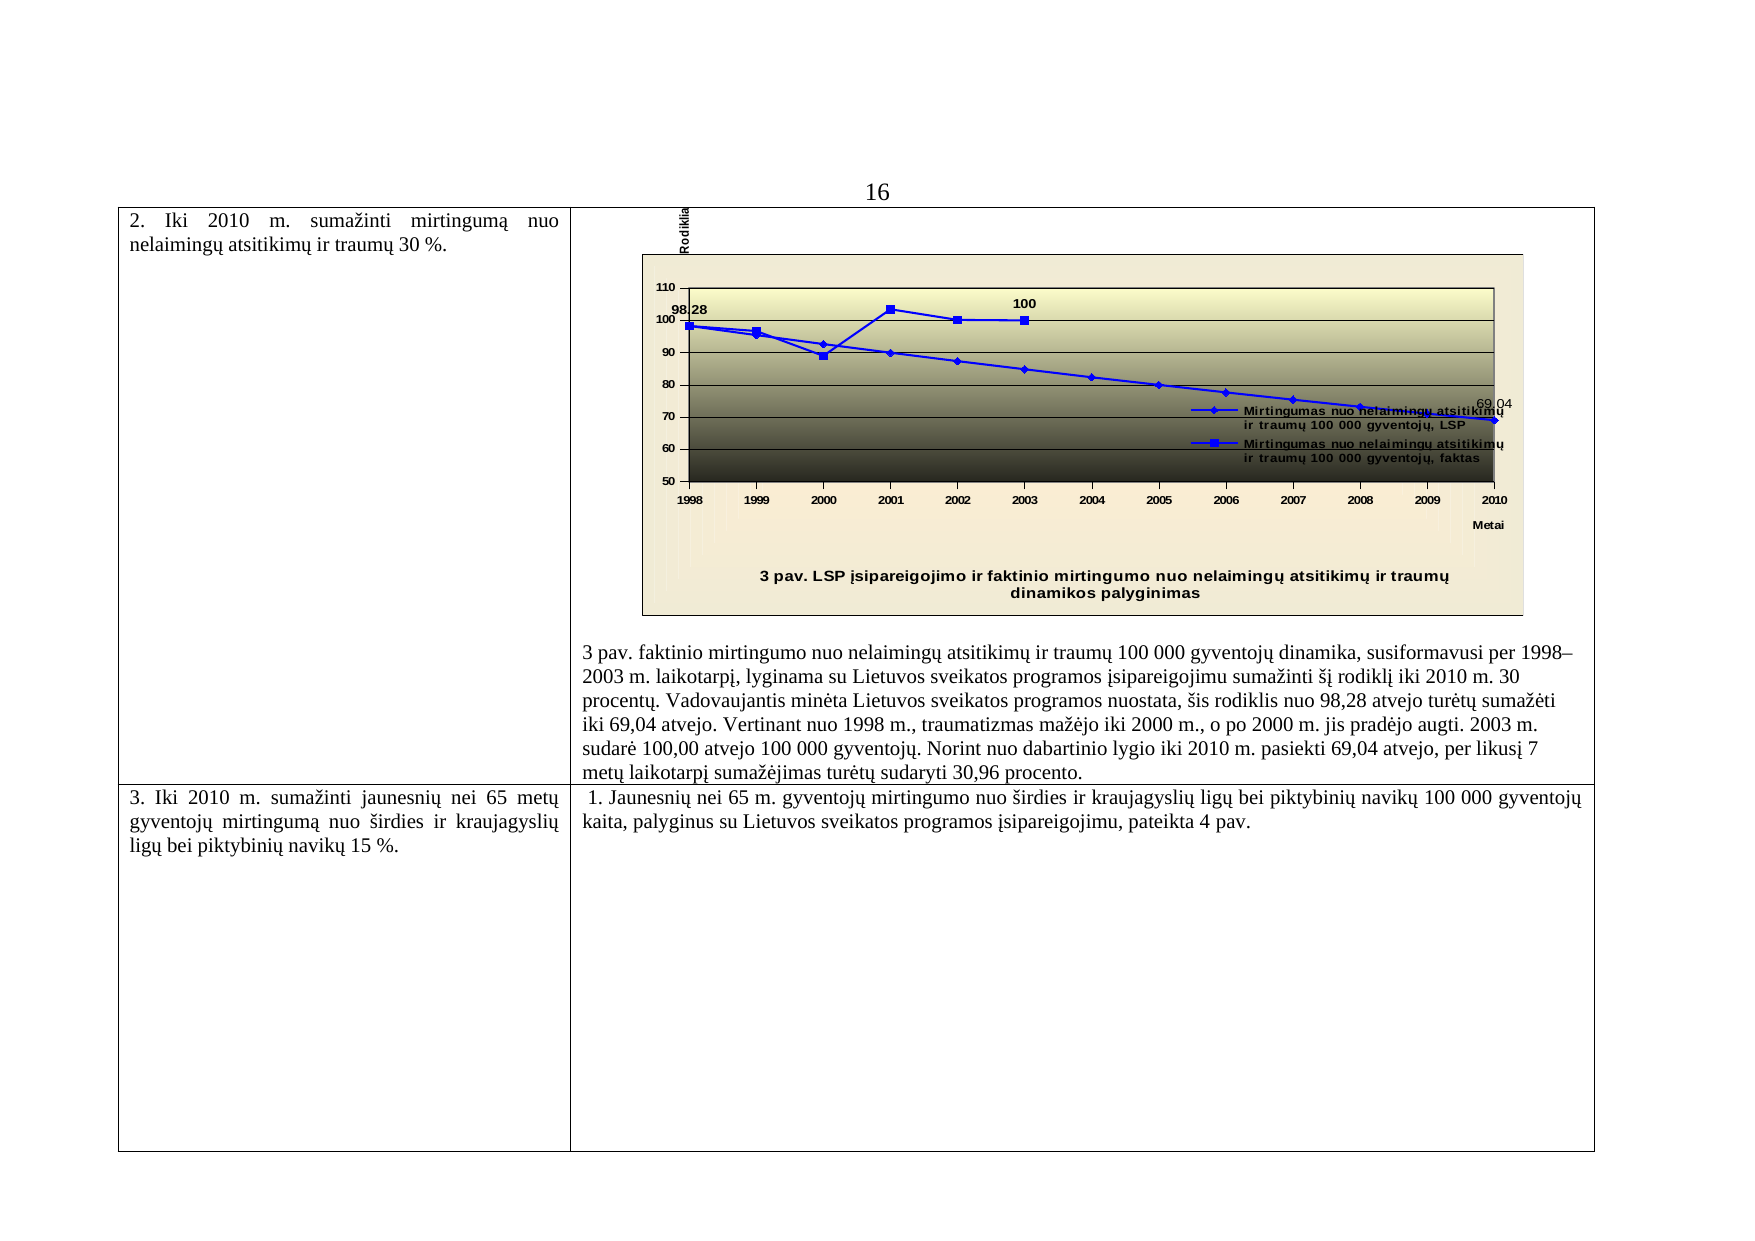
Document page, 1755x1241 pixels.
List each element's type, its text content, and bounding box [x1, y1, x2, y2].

table_cell 3 pav. faktinio mirtingumo nuo nelaimingų atsitikimų ir traumų 100 000 gyventojų dinamika, susiformavusi per 1998–2003 m. laikotarpį, lyginama su Lietuvos sveikatos programos įsipareigojimu sumažinti šį rodiklį iki 2010 m. 30 procentų. Vadovaujantis minėta Lietuvos sveikatos programos nuostata, šis rodiklis nuo 98,28 atvejo turėtų sumažėti iki 69,04 atvejo. Vertinant nuo 1998 m., traumatizmas mažėjo iki 2000 m., o po 2000 m. jis pradėjo augti. 2003 m. sudarė 100,00 atvejo 100 000 gyventojų. Norint nuo dabartinio lygio iki 2010 m. pasiekti 69,04 atvejo, per likusį 7 metų laikotarpį sumažėjimas turėtų sudaryti 30,96 procento. [571, 208, 1594, 784]
table_cell 3. Iki 2010 m. sumažinti jaunesnių nei 65 metų gyventojų mirtingumą nuo širdies ir kraujagyslių ligų bei piktybinių navikų 15 %. [119, 785, 570, 1151]
table_cell 1. Jaunesnių nei 65 m. gyventojų mirtingumo nuo širdies ir kraujagyslių ligų bei piktybinių navikų 100 000 gyventojų kaita, palyginus su Lietuvos sveikatos programos įsipareigojimu, pateikta 4 pav. 2. Jaunesnių nei 65 m. gyventojų mirtingumo nuo širdies ir kraujagyslių ligų bei piktybinių navikų 1000 mirusiųjų kaita, palyginus su Lietuvos sveikatos programos įsipareigojimu, pateikta 5 pav. 3. Mirtingumas nuo širdies ir kraujagyslių ligų jaunesnių nei 65 m. 100 000 gyventojų 1998 m. sudarė 108,89 atvejo (6 pav.). Sumažinus šį rodiklį 15 procentų, 2010 m. jis turėtų būti 92,39 atvejo 100 000 gyventojų. 2003 m., palyginus su 1998 m., sumažėjimas sudaro 1,4 procento. Mirtingumas nuo piktybinių navikų iki 65 m. 100 000 gyventojų 1998 m. sudarė 85,98 atvejo. Sumažinus šį rodiklį 15 procentų, 2010 m. turėtume pasiekti 72,95 atvejo. 2003 m., palyginus su 1998 m., sumažėjimas sudaro 1,3 procento. 4. Gyventojų mirtingumo nuo širdies ir kraujagyslių ligų 1000 mirusiųjų kaita pateikta 7 pav. [571, 785, 1594, 1151]
table_cell 2. Iki 2010 m. sumažinti mirtingumą nuo nelaimingų atsitikimų ir traumų 30 %. [119, 208, 570, 784]
